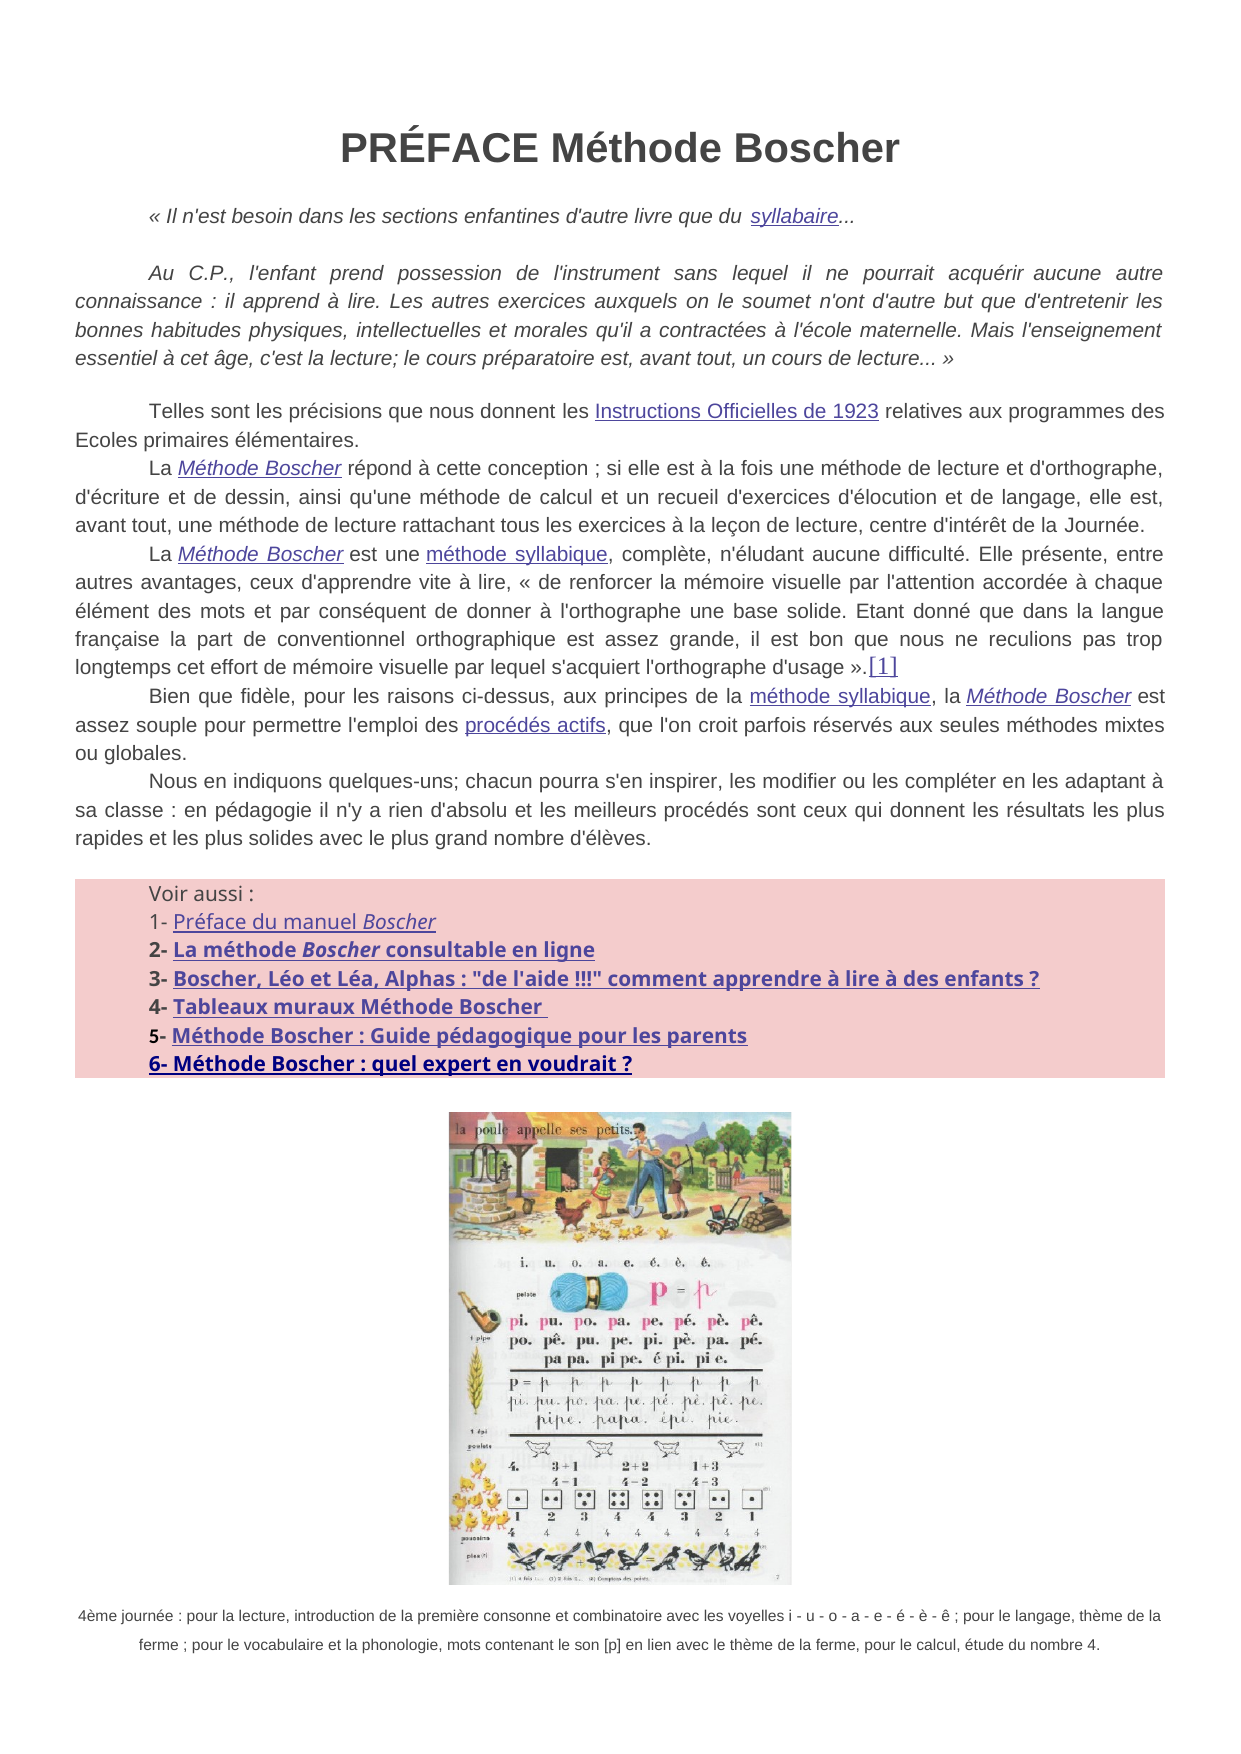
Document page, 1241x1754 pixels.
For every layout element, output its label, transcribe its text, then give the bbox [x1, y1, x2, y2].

text « Il n'est besoin dans les sections enfantines d'autre livre que du syllabaire... [75, 199, 1165, 228]
text 5- Méthode Boscher : Guide pédagogique pour les parents [75, 1021, 1165, 1049]
text Au C.P., l'enfant prend possession de l'instrument sans lequel il ne pourrait acquérir aucune autre connaissance : il apprend à lire. Les autres exercices auxquels on le soumet n'ont d'autre but que d'entretenir les bonnes habitudes physiques, intellectuelles et morales qu'il a contractées à l'école maternelle. Mais l'enseignement essentiel à cet âge, c'est la lecture; le cours préparatoire est, avant tout, un cours de lecture... » [75, 256, 1165, 370]
text 3- Boscher, Léo et Léa, Alphas : "de l'aide !!!" comment apprendre à lire à des enfants ? [75, 964, 1165, 992]
text 2- La méthode Boscher consultable en ligne [75, 936, 1165, 964]
text 6- Méthode Boscher : quel expert en voudrait ? [75, 1049, 1165, 1078]
text Telles sont les précisions que nous donnent les Instructions Officielles de 1923 relatives aux programmes des Ecoles primaires élémentaires. [75, 395, 1165, 452]
table_header [69, 1078, 1171, 1591]
text PRÉFACE Méthode Boscher [75, 75, 1165, 171]
table_cell 4ème journée : pour la lecture, introduction de la première consonne et combinatoire avec les voyelles i - u - o - a - e - é - è - ê ; pour le langage, thème de la ferme ; pour le vocabulaire et la phonologie, mots contenant le son [p] en lien avec le thème de la ferme, pour le calcul, étude du nombre 4. [69, 1591, 1171, 1660]
text 1- Préface du manuel Boscher [75, 907, 1165, 936]
text La Méthode Boscher répond à cette conception ; si elle est à la fois une méthode de lecture et d'orthographe, d'écriture et de dessin, ainsi qu'une méthode de calcul et un recueil d'exercices d'élocution et de langage, elle est, avant tout, une méthode de lecture rattachant tous les exercices à la leçon de lecture, centre d'intérêt de la Journée. [75, 452, 1165, 537]
text La Méthode Boscher est une méthode syllabique, complète, n'éludant aucune difficulté. Elle présente, entre autres avantages, ceux d'apprendre vite à lire, « de renforcer la mémoire visuelle par l'attention accordée à chaque élément des mots et par conséquent de donner à l'orthographe une base solide. Etant donné que dans la langue française la part de conventionnel orthographique est assez grande, il est bon que nous ne reculions pas trop longtemps cet effort de mémoire visuelle par lequel s'acquiert l'orthographe d'usage ».[1] [75, 537, 1165, 679]
text 4- Tableaux muraux Méthode Boscher [75, 992, 1165, 1021]
text Bien que fidèle, pour les raisons ci-dessus, aux principes de la méthode syllabique, la Méthode Boscher est assez souple pour permettre l'emploi des procédés actifs, que l'on croit parfois réservés aux seules méthodes mixtes ou globales. [75, 679, 1165, 765]
text Voir aussi : [75, 879, 1165, 907]
text Nous en indiquons quelques-uns; chacun pourra s'en inspirer, les modifier ou les compléter en les adaptant à sa classe : en pédagogie il n'y a rien d'absolu et les meilleurs procédés sont ceux qui donnent les résultats les plus rapides et les plus solides avec le plus grand nombre d'élèves. [75, 765, 1165, 850]
